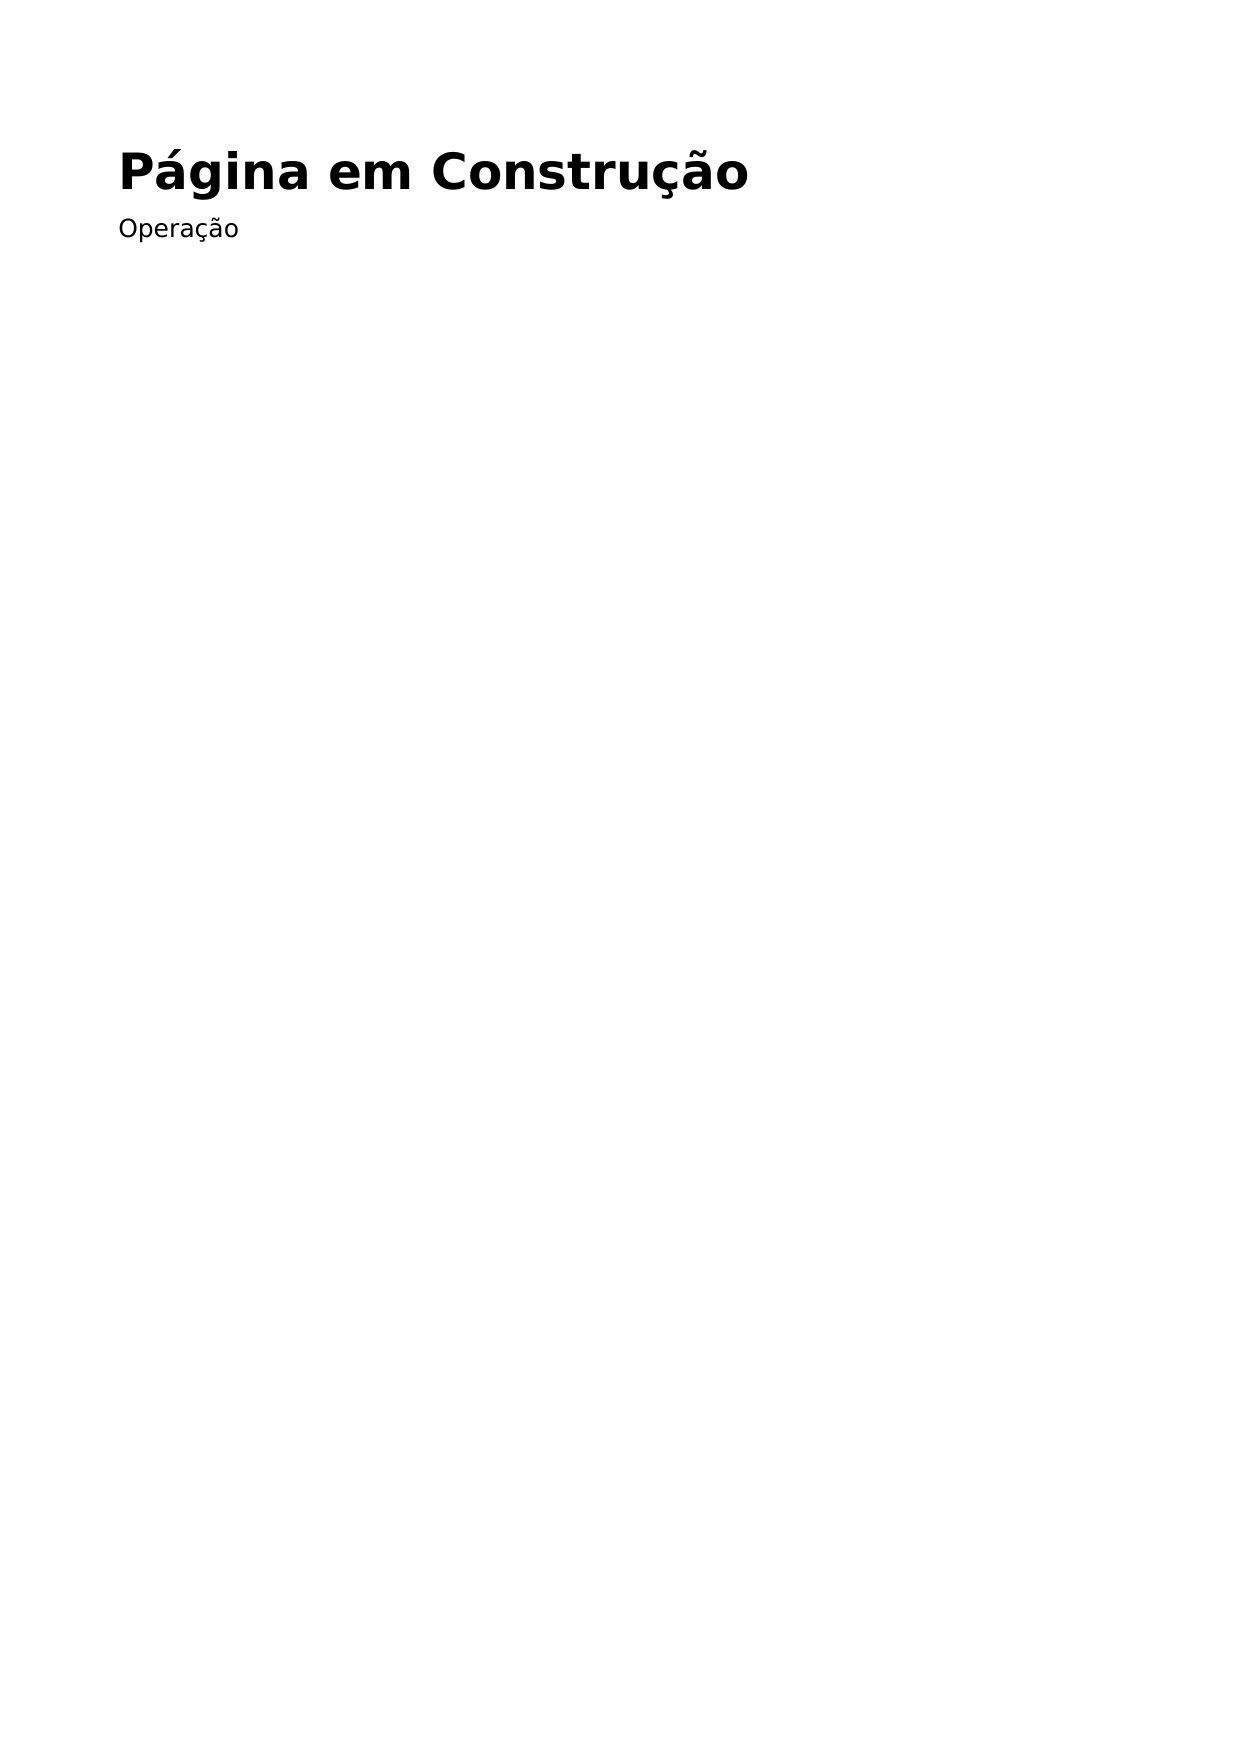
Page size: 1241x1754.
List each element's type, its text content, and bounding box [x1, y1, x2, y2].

text Operação [118, 214, 1122, 243]
subtitle Página em Construção [118, 143, 1122, 201]
